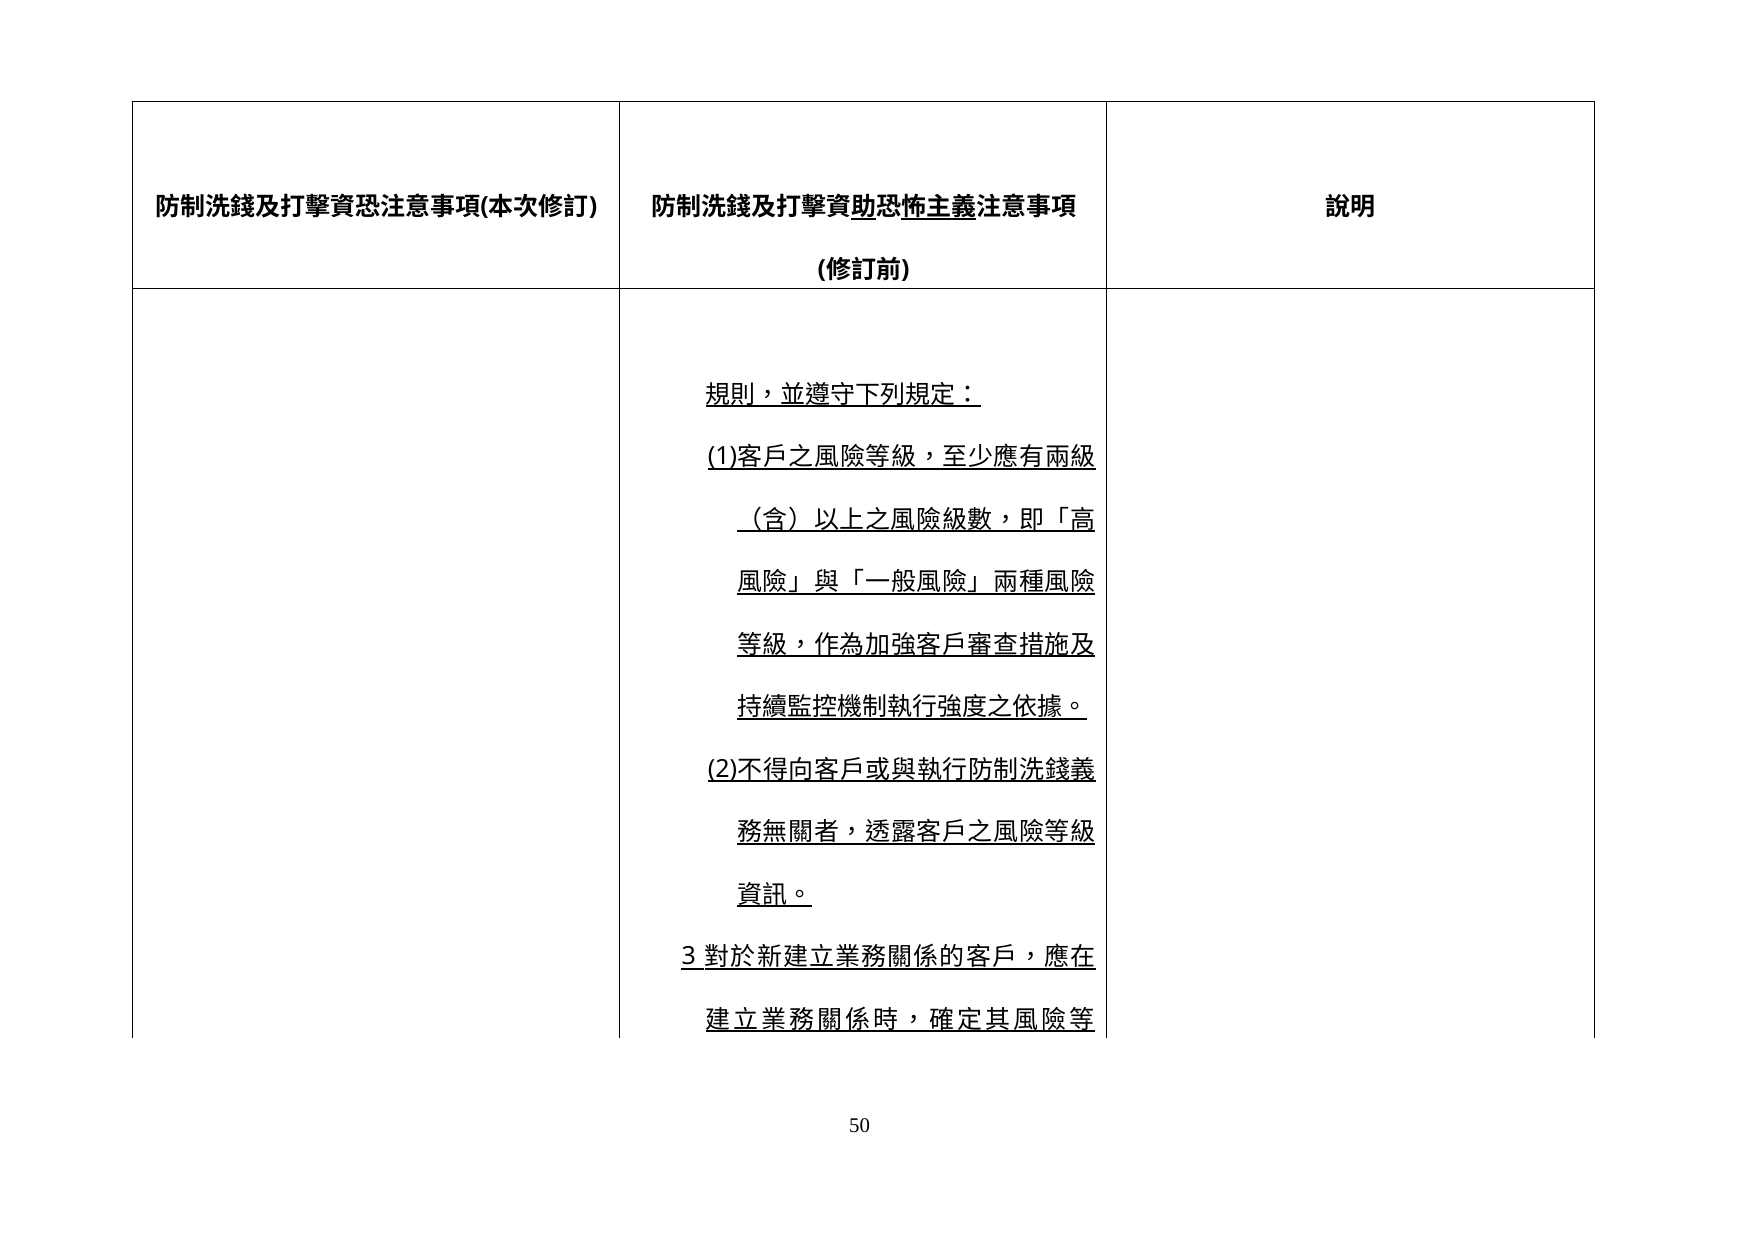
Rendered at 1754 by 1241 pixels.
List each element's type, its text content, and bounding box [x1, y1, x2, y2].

table_cell [133, 289, 619, 1038]
table_cell 規則，並遵守下列規定： (1)客戶之風險等級，至少應有兩級（含）以上之風險級數，即「高風險」與「一般風險」兩種風險等級，作為加強客戶審查措施及持續監控機制執行強度之依據。 (2)不得向客戶或與執行防制洗錢義務無關者，透露客戶之風險等級資訊。 3 對於新建立業務關係的客戶，應在建立業務關係時，確定其風險等 [620, 289, 1106, 1038]
table_header 防制洗錢及打擊資恐注意事項(本次修訂) [133, 102, 619, 288]
table_header 說明 [1107, 102, 1594, 288]
table_cell [1107, 289, 1594, 1038]
table_header 防制洗錢及打擊資助恐怖主義注意事項 (修訂前) [620, 102, 1106, 288]
